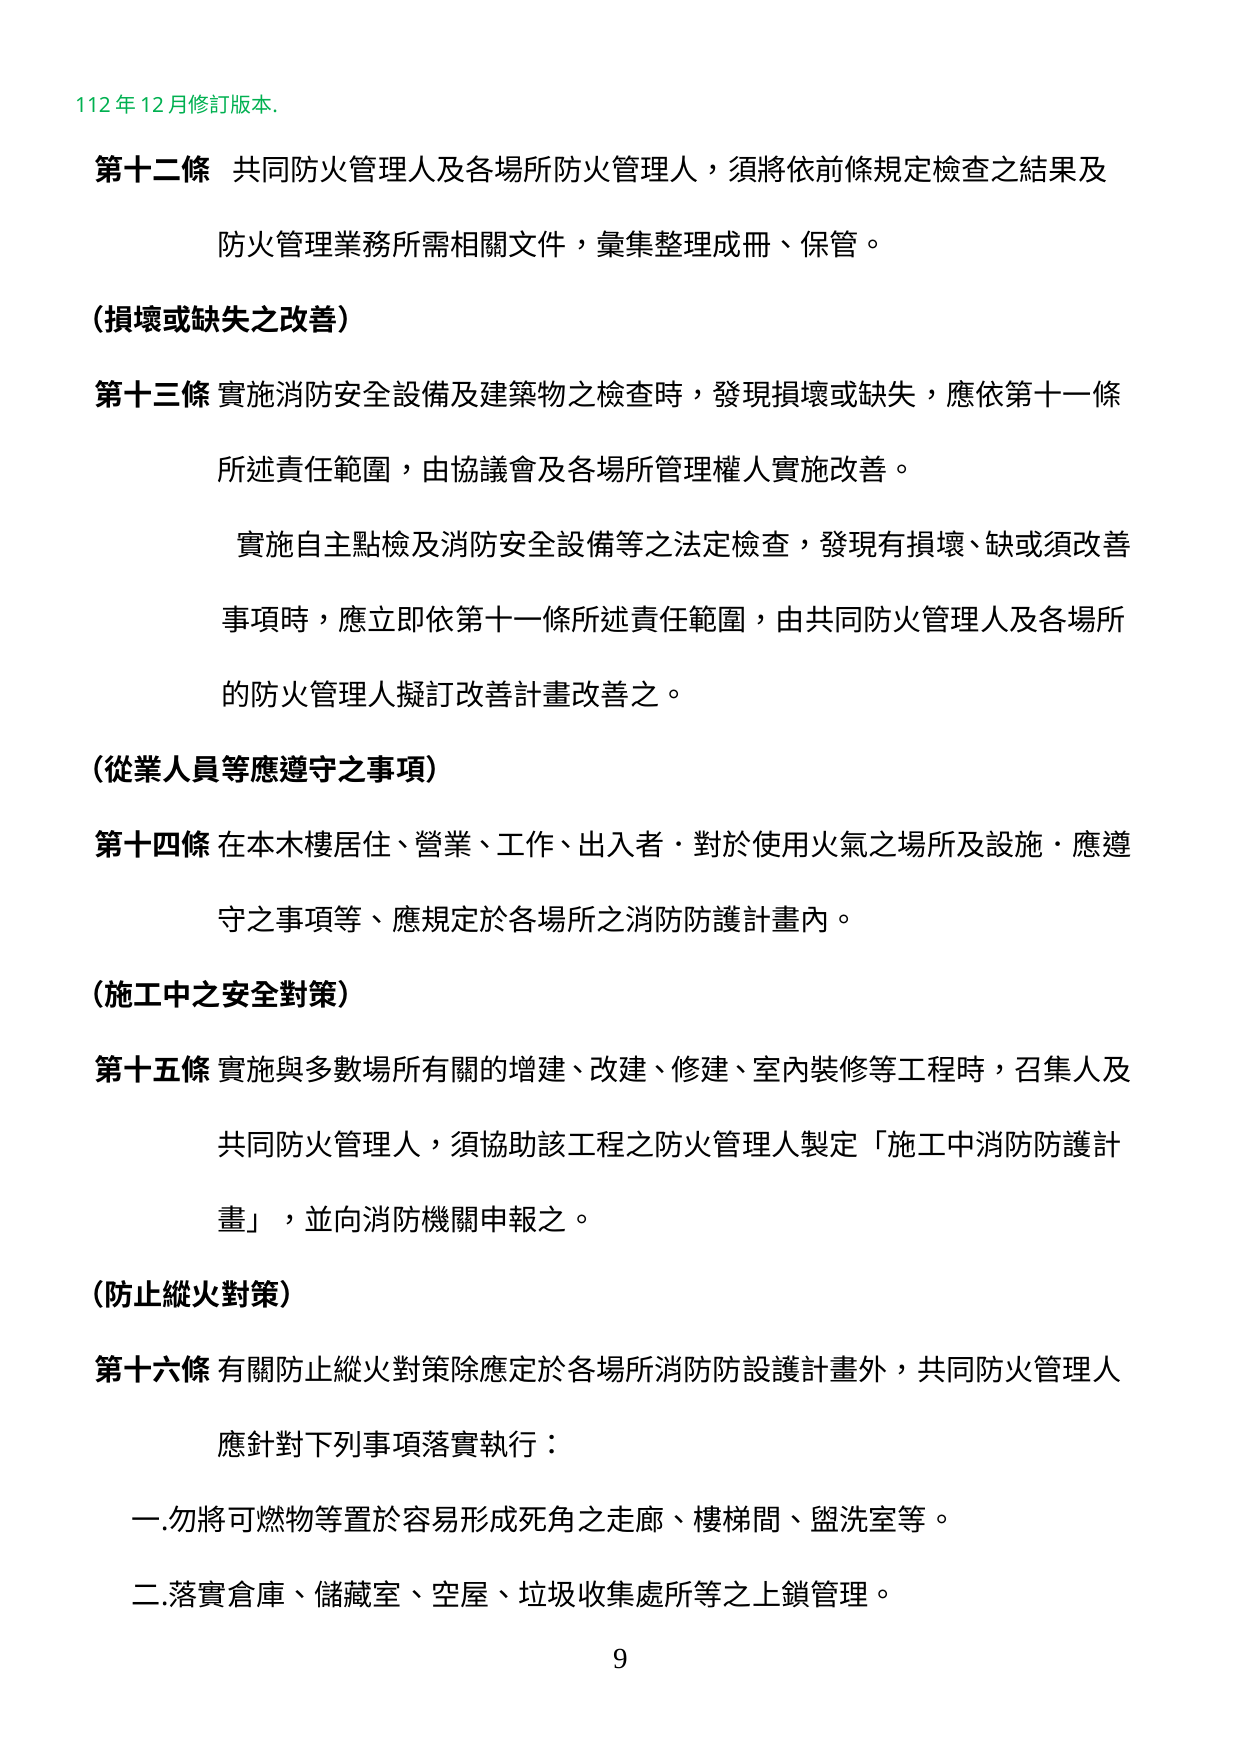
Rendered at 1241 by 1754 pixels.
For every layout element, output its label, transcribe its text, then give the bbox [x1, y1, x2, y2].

list 實施與多數場所有關的增建、改建、修建、室內裝修等工程時，召集人及共同防火管理人，須協助該工程之防火管理人製定「施工中消防防護計畫」，並向消防機關申報之。 [94, 1031, 1131, 1256]
text （從業人員等應遵守之事項） [75, 731, 1181, 806]
list 共同防火管理人及各場所防火管理人，須將依前條規定檢查之結果及防火管理業務所需相關文件，彙集整理成冊、保管。 [94, 131, 1131, 281]
text 一.勿將可燃物等置於容易形成死角之走廊、樓梯間、盥洗室等。 [131, 1481, 1131, 1556]
text 實施自主點檢及消防安全設備等之法定檢查，發現有損壞、缺或須改善事項時，應立即依第十一條所述責任範圍，由共同防火管理人及各場所的防火管理人擬訂改善計畫改善之。 [77, 506, 1131, 731]
text 二.落實倉庫、儲藏室、空屋、垃圾收集處所等之上鎖管理。 [131, 1556, 1131, 1631]
text （施工中之安全對策） [75, 956, 1181, 1031]
list 在本木樓居住、營業、工作、出入者．對於使用火氣之場所及設施．應遵守之事項等、應規定於各場所之消防防護計畫內。 [94, 806, 1131, 956]
list 實施消防安全設備及建築物之檢查時，發現損壞或缺失，應依第十一條所述責任範圍，由協議會及各場所管理權人實施改善。 [94, 356, 1131, 506]
text （防止縱火對策） [75, 1256, 1181, 1331]
list 有關防止縱火對策除應定於各場所消防防設護計畫外，共同防火管理人應針對下列事項落實執行： [94, 1331, 1131, 1481]
text （損壞或缺失之改善） [75, 281, 1181, 356]
